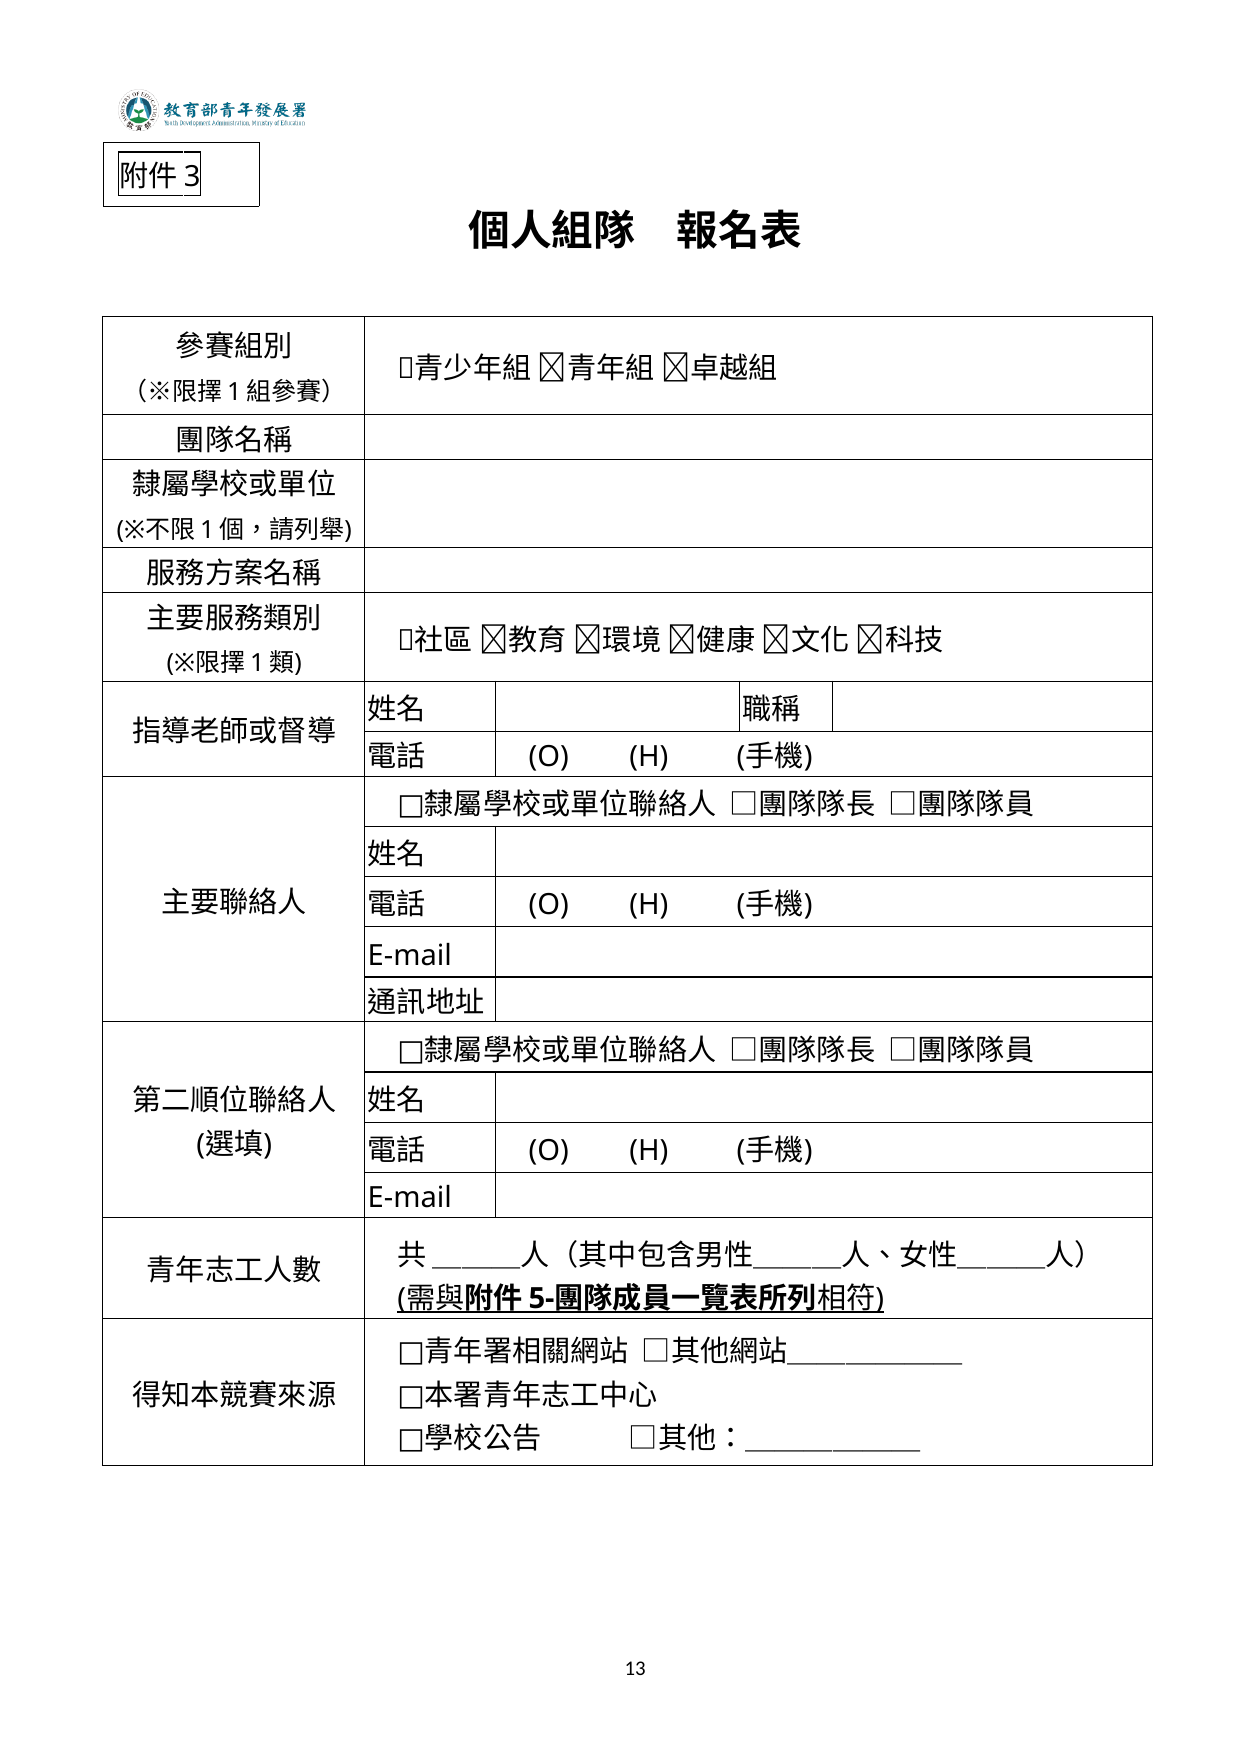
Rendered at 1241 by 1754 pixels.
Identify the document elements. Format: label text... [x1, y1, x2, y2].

table_cell [496, 682, 739, 731]
table_cell □隸屬學校或單位聯絡人 □團隊隊長 □團隊隊員 [365, 777, 1152, 826]
table_cell 隸屬學校或單位 (※不限1個，請列舉) [103, 460, 364, 547]
table_cell [365, 548, 1152, 592]
table_cell [496, 1073, 1152, 1122]
table_cell □青年署相關網站 □其他網站＿＿＿＿＿＿ □本署青年志工中心 □學校公告 □其他：＿＿＿＿＿＿ [365, 1319, 1152, 1465]
table_cell (O) (H) (手機) [496, 1123, 1152, 1172]
table_cell 姓名 [365, 682, 495, 731]
table_cell (O) (H) (手機) [496, 732, 1152, 776]
table_cell 電話 [365, 732, 495, 776]
table_cell 團隊名稱 [103, 415, 364, 459]
table_cell [833, 682, 1152, 731]
table_header 青少年組 青年組 卓越組 [365, 317, 1152, 414]
table_cell 電話 [365, 877, 495, 926]
picture [118, 89, 306, 131]
table_cell 主要聯絡人 [103, 777, 364, 1021]
table_cell 服務方案名稱 [103, 548, 364, 592]
table_cell [496, 1173, 1152, 1217]
table_cell 指導老師或督導 [103, 682, 364, 776]
table_cell 主要服務類別 (※限擇1類) [103, 593, 364, 681]
table_cell 第二順位聯絡人 (選填) [103, 1022, 364, 1217]
table_cell [365, 460, 1152, 547]
table_cell 姓名 [365, 1073, 495, 1122]
table_cell E-mail [365, 927, 495, 976]
table_cell (O) (H) (手機) [496, 877, 1152, 926]
table_cell [496, 927, 1152, 976]
table_cell 社區 教育 環境 健康 文化 科技 [365, 593, 1152, 681]
table_cell 通訊地址 [365, 978, 495, 1021]
table_cell □隸屬學校或單位聯絡人 □團隊隊長 □團隊隊員 [365, 1022, 1152, 1071]
table_cell 姓名 [365, 827, 495, 876]
table_cell 得知本競賽來源 [103, 1319, 364, 1465]
table_cell 青年志工人數 [103, 1218, 364, 1318]
table_header 參賽組別 （※限擇1組參賽） [103, 317, 364, 414]
text 個人組隊 報名表 [148, 199, 1122, 257]
table_cell 電話 [365, 1123, 495, 1172]
table_cell [496, 978, 1152, 1021]
text 附件3 [118, 149, 244, 195]
table_cell E-mail [365, 1173, 495, 1217]
table_cell [365, 415, 1152, 459]
table_cell [496, 827, 1152, 876]
table_cell 共 ＿＿＿人（其中包含男性＿＿＿人、女性＿＿＿人） (需與附件5-團隊成員一覽表所列相符) [365, 1218, 1152, 1318]
table_cell 職稱 [740, 682, 832, 731]
